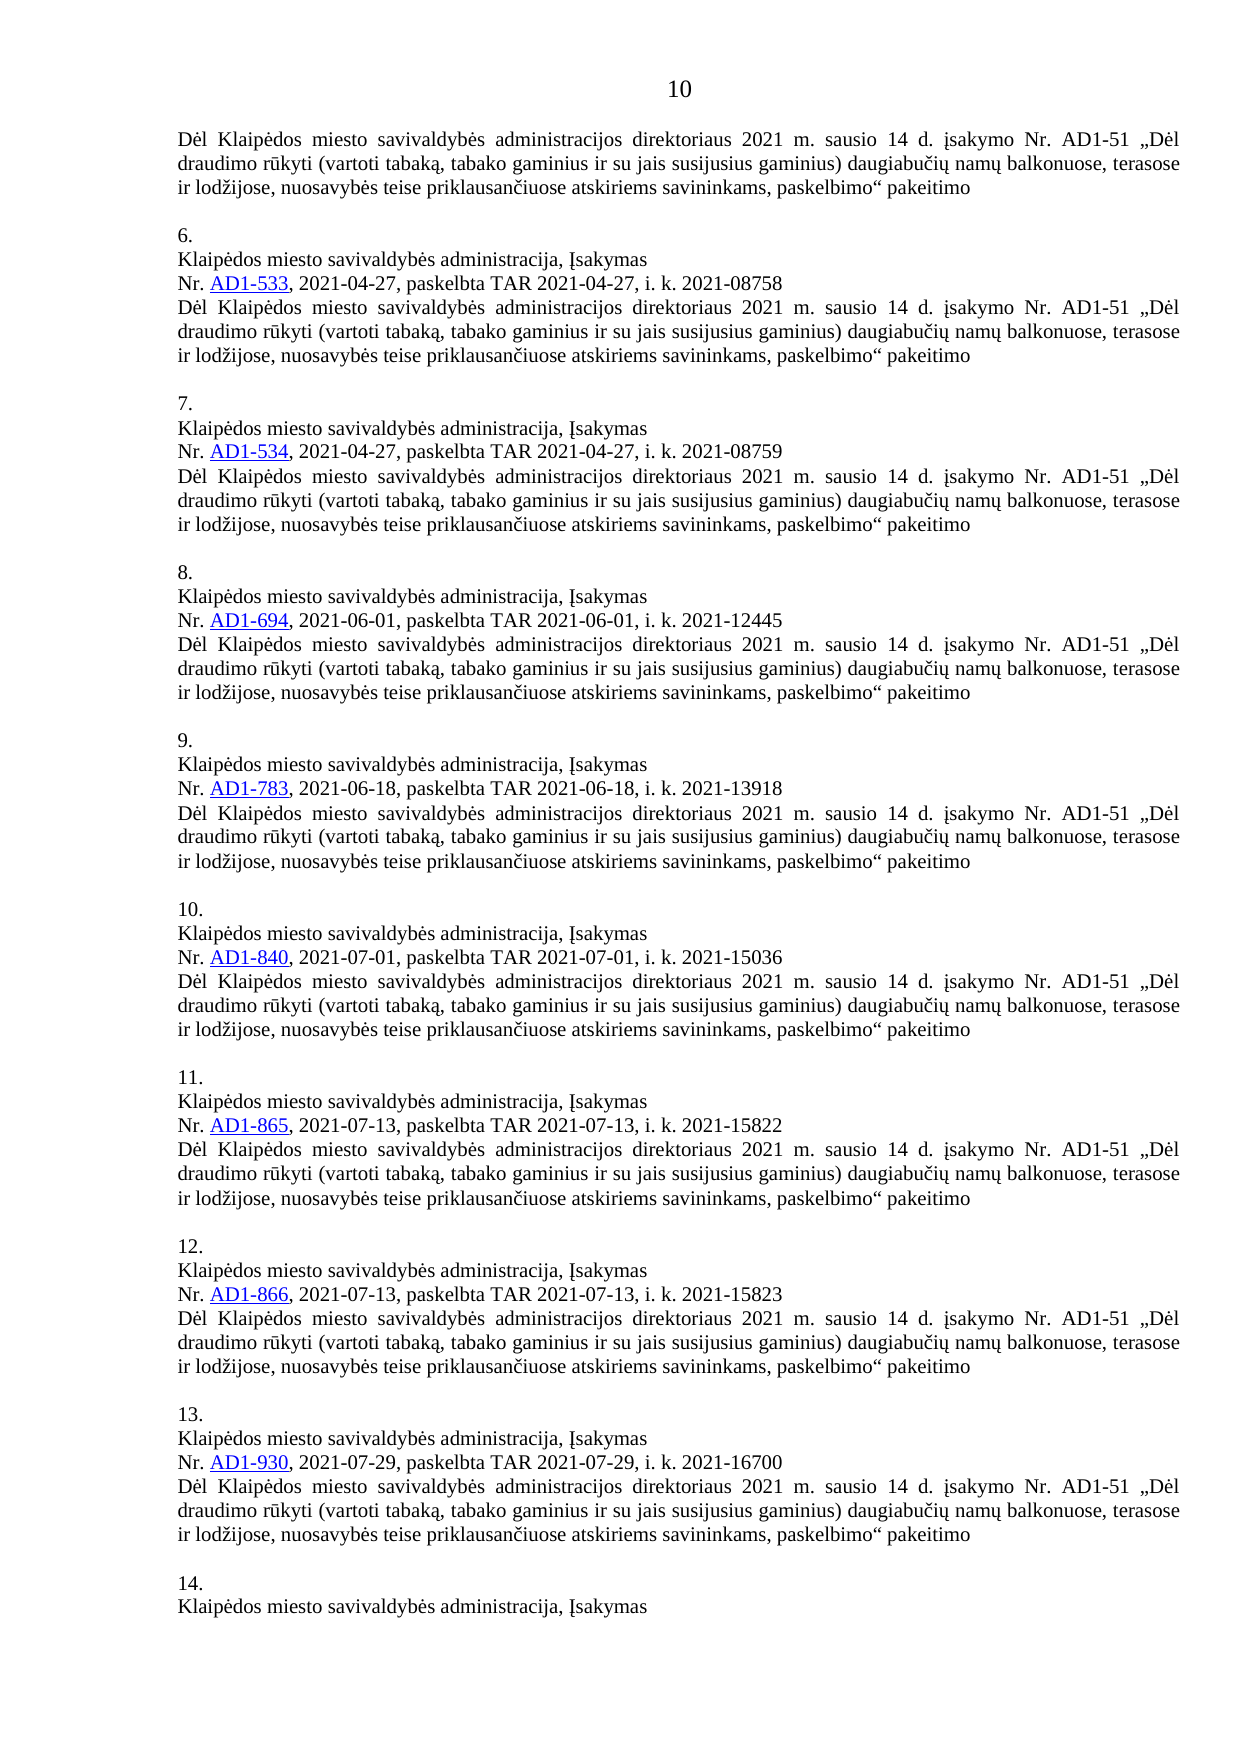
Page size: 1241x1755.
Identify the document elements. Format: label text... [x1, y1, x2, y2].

text Klaipėdos miesto savivaldybės administracija, Įsakymas [177, 415, 1181, 439]
text Nr. AD1-930, 2021-07-29, paskelbta TAR 2021-07-29, i. k. 2021-16700 [177, 1450, 1181, 1474]
text Dėl Klaipėdos miesto savivaldybės administracijos direktoriaus 2021 m. sausio 14 d. įsakymo Nr. AD1-51 „Dėl draudimo rūkyti (vartoti tabaką, tabako gaminius ir su jais susijusius gaminius) daugiabučių namų balkonuose, terasose ir lodžijose, nuosavybės teise priklausančiuose atskiriems savininkams, paskelbimo“ pakeitimo [177, 463, 1181, 536]
text Dėl Klaipėdos miesto savivaldybės administracijos direktoriaus 2021 m. sausio 14 d. įsakymo Nr. AD1-51 „Dėl draudimo rūkyti (vartoti tabaką, tabako gaminius ir su jais susijusius gaminius) daugiabučių namų balkonuose, terasose ir lodžijose, nuosavybės teise priklausančiuose atskiriems savininkams, paskelbimo“ pakeitimo [177, 127, 1181, 199]
text 7. [177, 391, 1181, 415]
text Nr. AD1-866, 2021-07-13, paskelbta TAR 2021-07-13, i. k. 2021-15823 [177, 1282, 1181, 1306]
text Klaipėdos miesto savivaldybės administracija, Įsakymas [177, 247, 1181, 271]
text Nr. AD1-840, 2021-07-01, paskelbta TAR 2021-07-01, i. k. 2021-15036 [177, 945, 1181, 969]
text Klaipėdos miesto savivaldybės administracija, Įsakymas [177, 1594, 1181, 1618]
text Dėl Klaipėdos miesto savivaldybės administracijos direktoriaus 2021 m. sausio 14 d. įsakymo Nr. AD1-51 „Dėl draudimo rūkyti (vartoti tabaką, tabako gaminius ir su jais susijusius gaminius) daugiabučių namų balkonuose, terasose ir lodžijose, nuosavybės teise priklausančiuose atskiriems savininkams, paskelbimo“ pakeitimo [177, 969, 1181, 1041]
text 8. [177, 560, 1181, 584]
text Dėl Klaipėdos miesto savivaldybės administracijos direktoriaus 2021 m. sausio 14 d. įsakymo Nr. AD1-51 „Dėl draudimo rūkyti (vartoti tabaką, tabako gaminius ir su jais susijusius gaminius) daugiabučių namų balkonuose, terasose ir lodžijose, nuosavybės teise priklausančiuose atskiriems savininkams, paskelbimo“ pakeitimo [177, 1137, 1181, 1209]
text Dėl Klaipėdos miesto savivaldybės administracijos direktoriaus 2021 m. sausio 14 d. įsakymo Nr. AD1-51 „Dėl draudimo rūkyti (vartoti tabaką, tabako gaminius ir su jais susijusius gaminius) daugiabučių namų balkonuose, terasose ir lodžijose, nuosavybės teise priklausančiuose atskiriems savininkams, paskelbimo“ pakeitimo [177, 632, 1181, 704]
text Klaipėdos miesto savivaldybės administracija, Įsakymas [177, 752, 1181, 776]
text Klaipėdos miesto savivaldybės administracija, Įsakymas [177, 1089, 1181, 1113]
text Dėl Klaipėdos miesto savivaldybės administracijos direktoriaus 2021 m. sausio 14 d. įsakymo Nr. AD1-51 „Dėl draudimo rūkyti (vartoti tabaką, tabako gaminius ir su jais susijusius gaminius) daugiabučių namų balkonuose, terasose ir lodžijose, nuosavybės teise priklausančiuose atskiriems savininkams, paskelbimo“ pakeitimo [177, 1474, 1181, 1546]
text Klaipėdos miesto savivaldybės administracija, Įsakymas [177, 921, 1181, 945]
text Klaipėdos miesto savivaldybės administracija, Įsakymas [177, 1258, 1181, 1282]
text 13. [177, 1402, 1181, 1426]
text Dėl Klaipėdos miesto savivaldybės administracijos direktoriaus 2021 m. sausio 14 d. įsakymo Nr. AD1-51 „Dėl draudimo rūkyti (vartoti tabaką, tabako gaminius ir su jais susijusius gaminius) daugiabučių namų balkonuose, terasose ir lodžijose, nuosavybės teise priklausančiuose atskiriems savininkams, paskelbimo“ pakeitimo [177, 1306, 1181, 1378]
text Nr. AD1-865, 2021-07-13, paskelbta TAR 2021-07-13, i. k. 2021-15822 [177, 1113, 1181, 1137]
text Dėl Klaipėdos miesto savivaldybės administracijos direktoriaus 2021 m. sausio 14 d. įsakymo Nr. AD1-51 „Dėl draudimo rūkyti (vartoti tabaką, tabako gaminius ir su jais susijusius gaminius) daugiabučių namų balkonuose, terasose ir lodžijose, nuosavybės teise priklausančiuose atskiriems savininkams, paskelbimo“ pakeitimo [177, 800, 1181, 873]
text Nr. AD1-533, 2021-04-27, paskelbta TAR 2021-04-27, i. k. 2021-08758 [177, 271, 1181, 295]
text Klaipėdos miesto savivaldybės administracija, Įsakymas [177, 584, 1181, 608]
text Nr. AD1-783, 2021-06-18, paskelbta TAR 2021-06-18, i. k. 2021-13918 [177, 776, 1181, 800]
text Nr. AD1-534, 2021-04-27, paskelbta TAR 2021-04-27, i. k. 2021-08759 [177, 439, 1181, 463]
text 14. [177, 1570, 1181, 1594]
text Klaipėdos miesto savivaldybės administracija, Įsakymas [177, 1426, 1181, 1450]
text 11. [177, 1065, 1181, 1089]
text Nr. AD1-694, 2021-06-01, paskelbta TAR 2021-06-01, i. k. 2021-12445 [177, 608, 1181, 632]
text Dėl Klaipėdos miesto savivaldybės administracijos direktoriaus 2021 m. sausio 14 d. įsakymo Nr. AD1-51 „Dėl draudimo rūkyti (vartoti tabaką, tabako gaminius ir su jais susijusius gaminius) daugiabučių namų balkonuose, terasose ir lodžijose, nuosavybės teise priklausančiuose atskiriems savininkams, paskelbimo“ pakeitimo [177, 295, 1181, 367]
text 12. [177, 1233, 1181, 1258]
text 6. [177, 223, 1181, 247]
text 9. [177, 728, 1181, 752]
text 10. [177, 897, 1181, 921]
